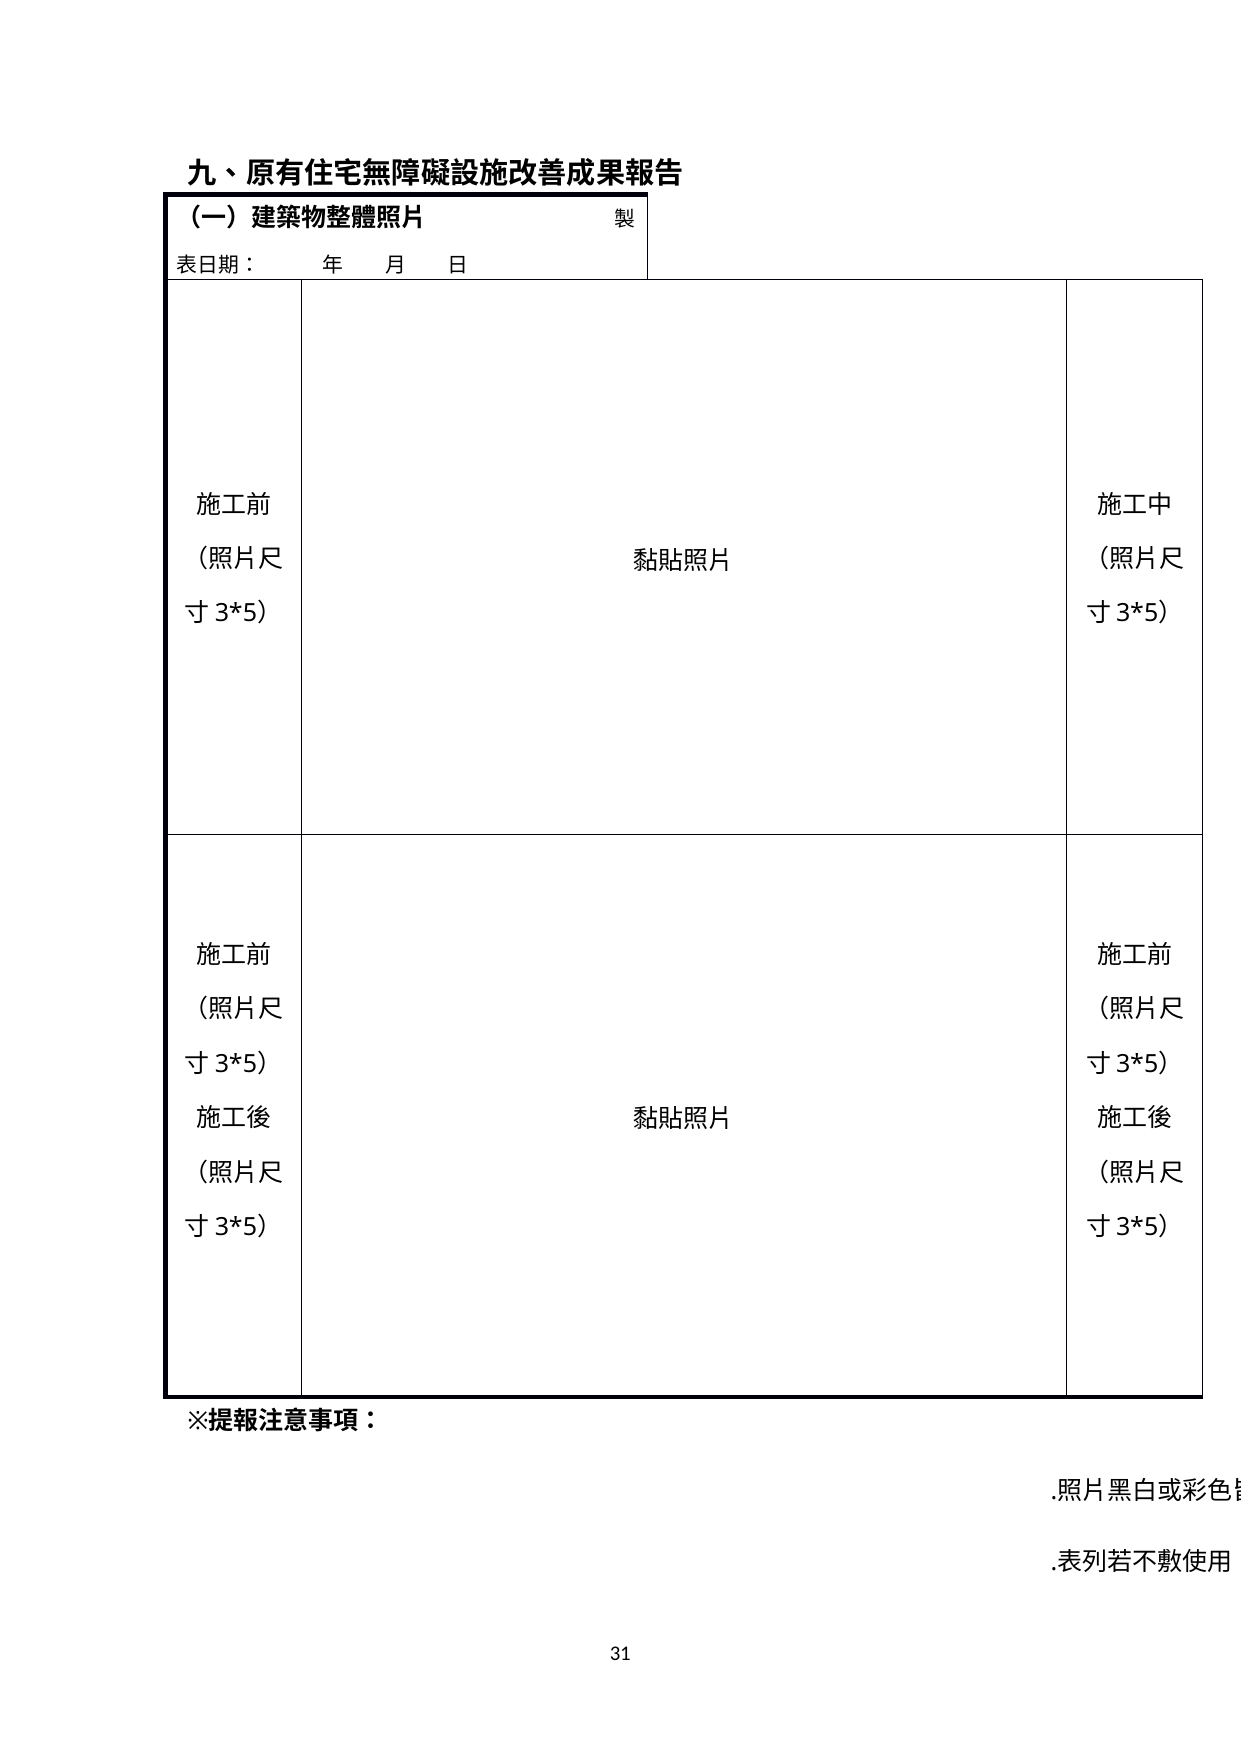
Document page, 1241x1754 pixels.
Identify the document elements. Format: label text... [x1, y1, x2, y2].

text 九、原有住宅無障礙設施改善成果報告 [187, 150, 1053, 192]
text 2.表列若不敷使用，請自行增加。 [1050, 1507, 1240, 1577]
table_header （一）建築物整體照片 製表日期： 年 月 日 [168, 197, 647, 278]
table_cell 黏貼照片 [302, 835, 1066, 1394]
text ※提報注意事項： [187, 1399, 1053, 1437]
table_cell 施工前（照片尺寸3*5） [168, 280, 301, 834]
table_cell 施工前（照片尺寸3*5） 施工後（照片尺寸3*5） [168, 835, 301, 1394]
table_cell 施工中（照片尺寸3*5） [1067, 280, 1202, 834]
table_cell 黏貼照片 [302, 280, 1066, 834]
table_cell 施工前（照片尺寸3*5） 施工後（照片尺寸3*5） [1067, 835, 1202, 1394]
text 1.照片黑白或彩色皆可，主要以清晰為原則，並請多角度拍攝再依序浮貼。 [1050, 1437, 1240, 1507]
